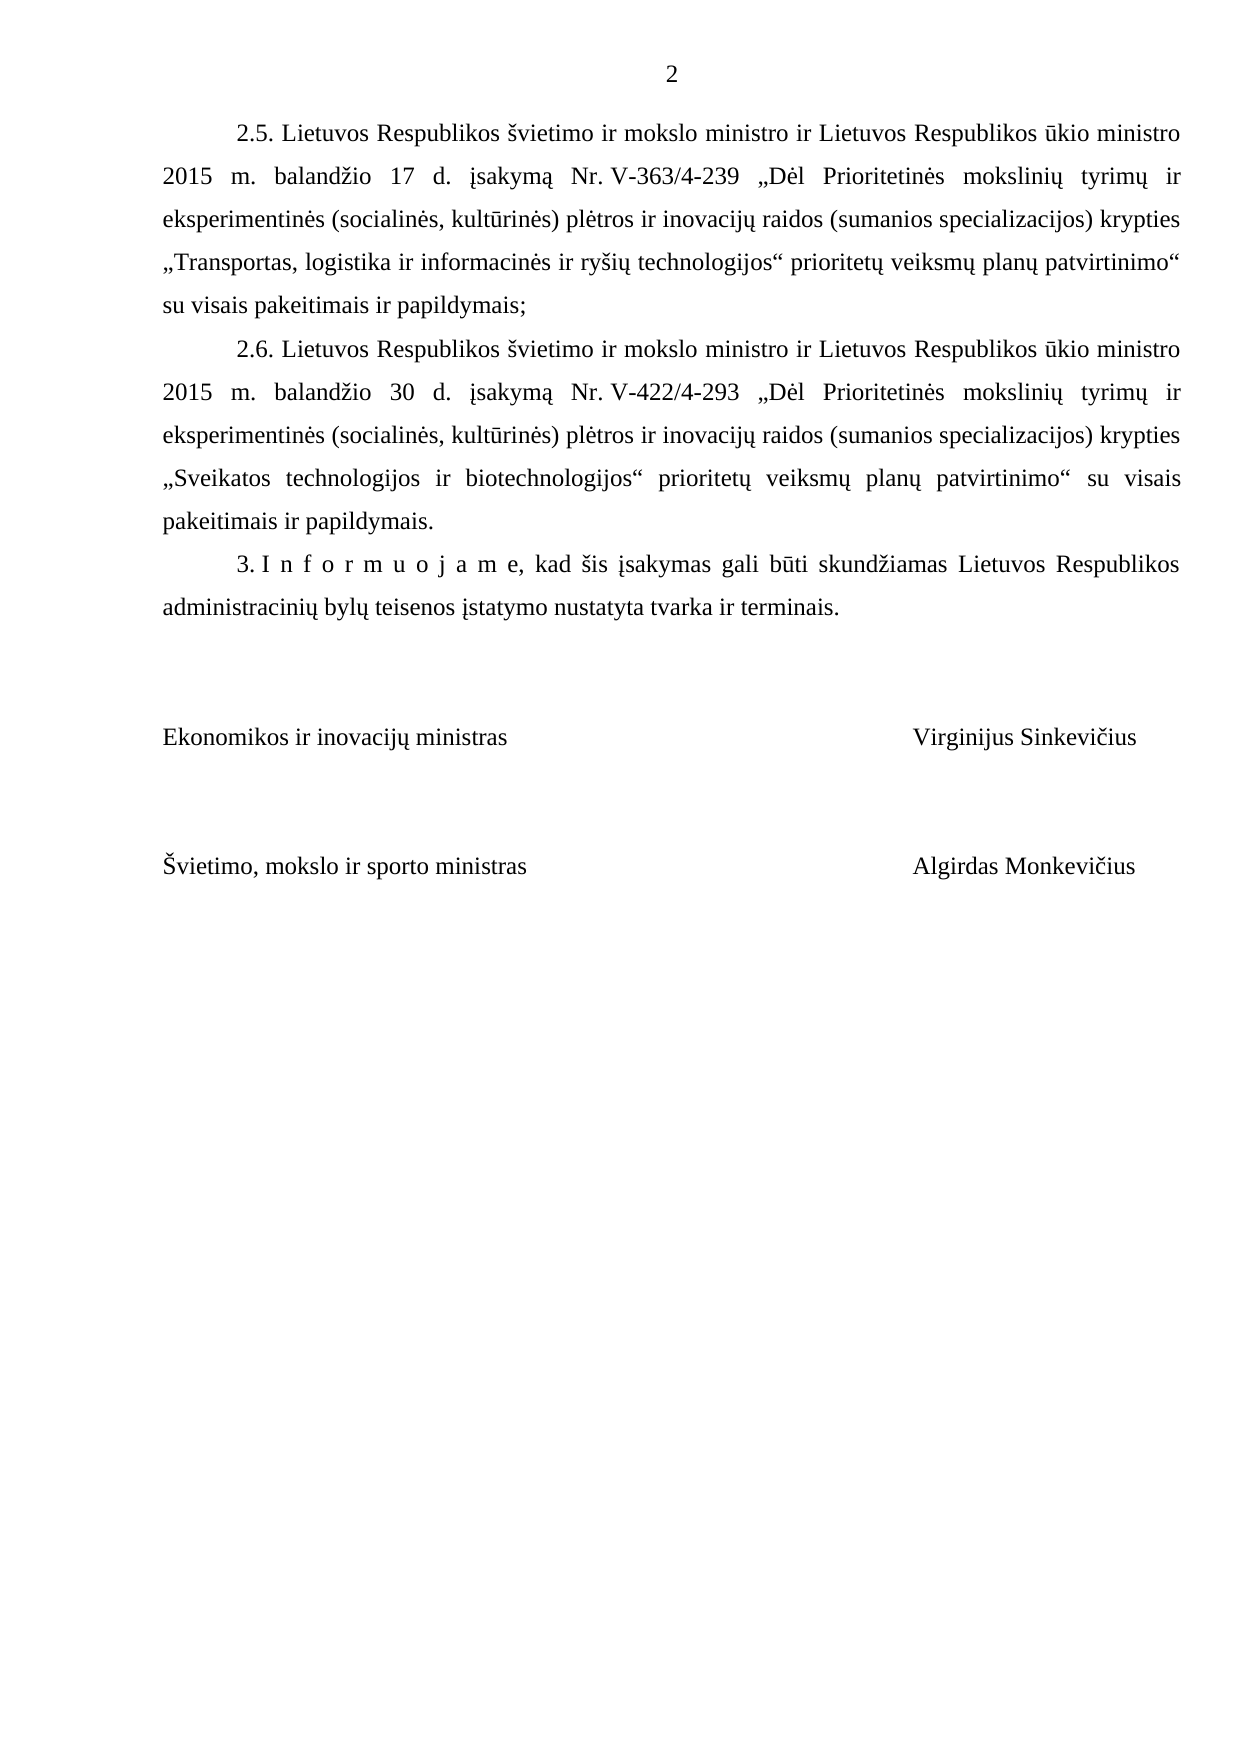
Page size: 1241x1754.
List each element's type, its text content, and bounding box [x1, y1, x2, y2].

text Švietimo, mokslo ir sporto ministras Algirdas Monkevičius [162, 851, 1196, 880]
text 3. I n f o r m u o j a m e, kad šis įsakymas gali būti skundžiamas Lietuvos Respublikos administracinių bylų teisenos įstatymo nustatyta tvarka ir terminais. [162, 549, 1181, 621]
text 2.6. Lietuvos Respublikos švietimo ir mokslo ministro ir Lietuvos Respublikos ūkio ministro 2015 m. balandžio 30 d. įsakymą Nr. V-422/4-293 „Dėl Prioritetinės mokslinių tyrimų ir eksperimentinės (socialinės, kultūrinės) plėtros ir inovacijų raidos (sumanios specializacijos) krypties „Sveikatos technologijos ir biotechnologijos“ prioritetų veiksmų planų patvirtinimo“ su visais pakeitimais ir papildymais. [162, 334, 1181, 535]
text 2.5. Lietuvos Respublikos švietimo ir mokslo ministro ir Lietuvos Respublikos ūkio ministro 2015 m. balandžio 17 d. įsakymą Nr. V-363/4-239 „Dėl Prioritetinės mokslinių tyrimų ir eksperimentinės (socialinės, kultūrinės) plėtros ir inovacijų raidos (sumanios specializacijos) krypties „Transportas, logistika ir informacinės ir ryšių technologijos“ prioritetų veiksmų planų patvirtinimo“ su visais pakeitimais ir papildymais; [162, 118, 1181, 319]
text Ekonomikos ir inovacijų ministras Virginijus Sinkevičius [162, 722, 1196, 751]
